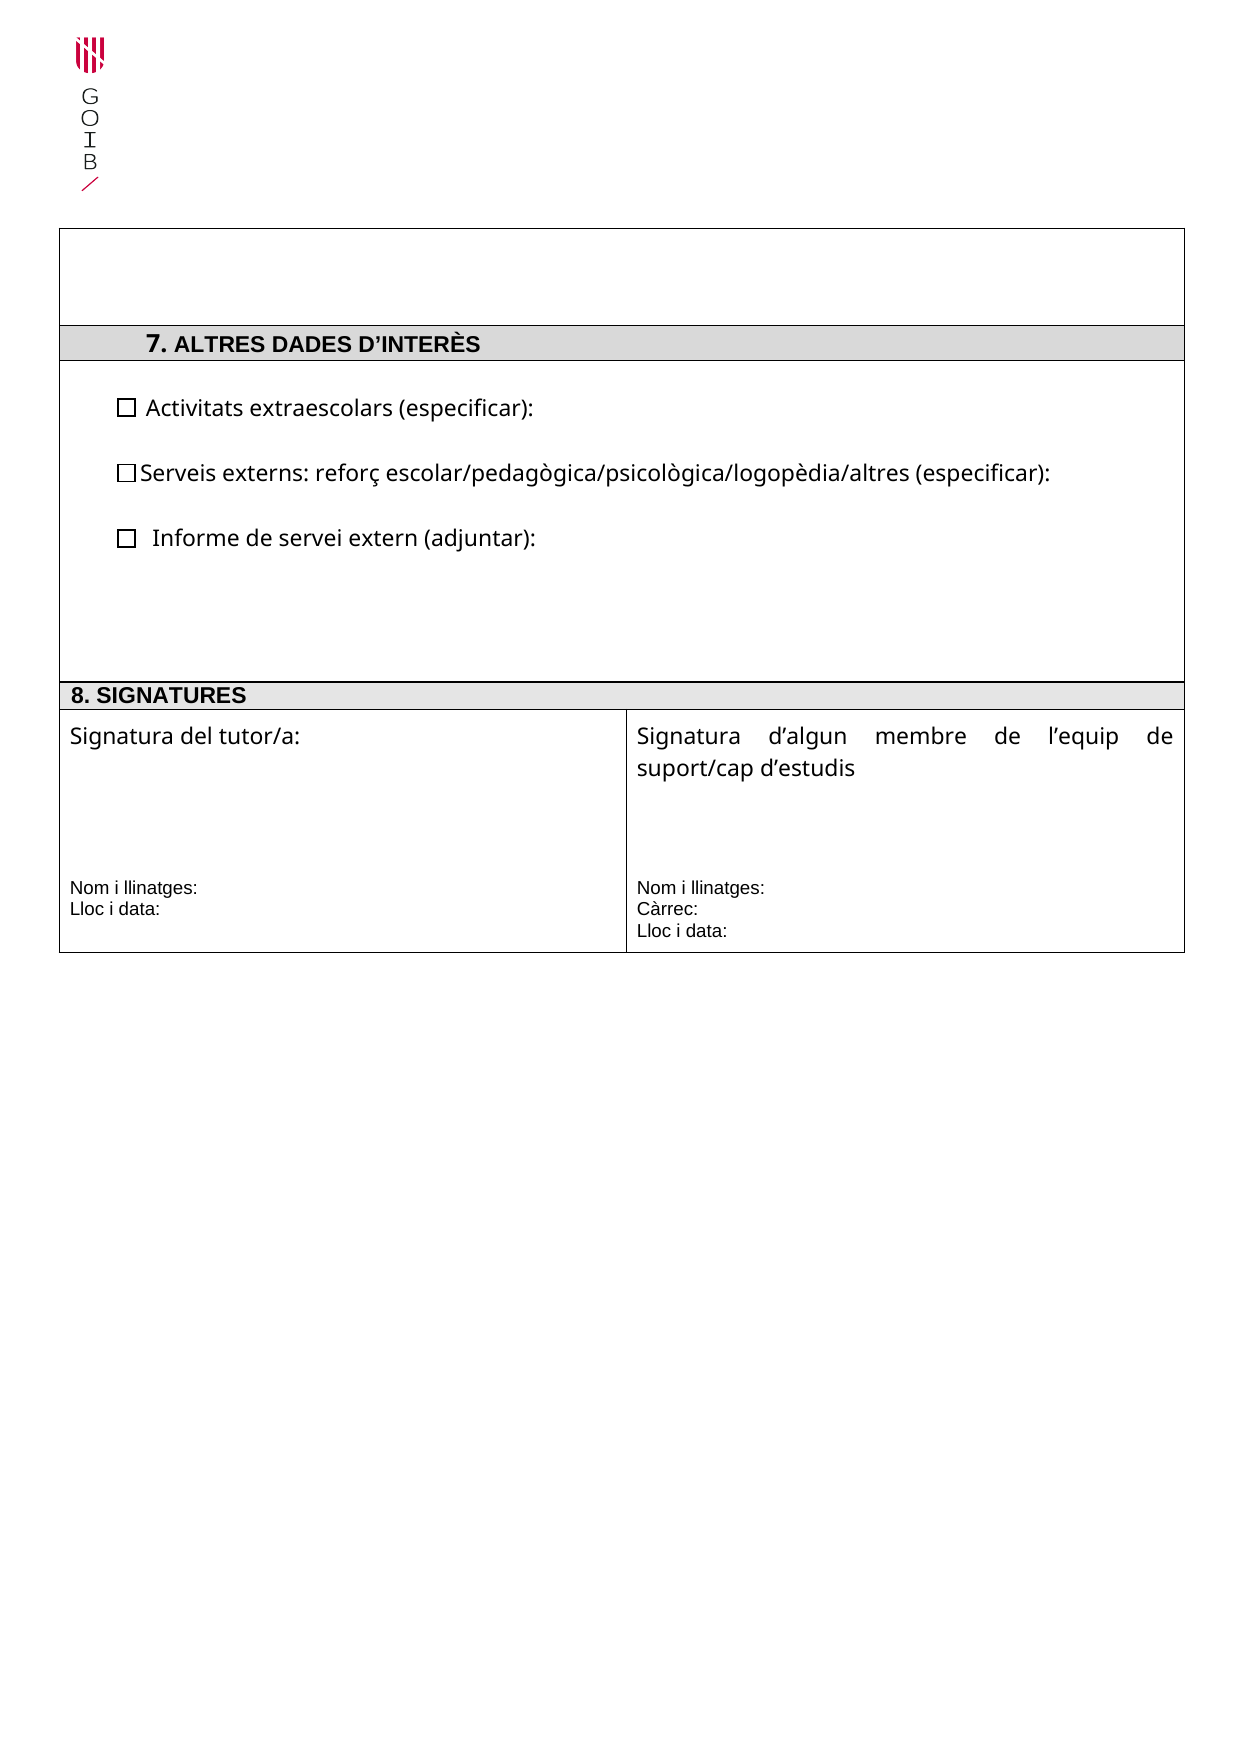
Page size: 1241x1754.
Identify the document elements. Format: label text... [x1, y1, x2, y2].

picture [51, 21, 129, 214]
table_cell 7. ALTRES DADES D’INTERÈS [60, 326, 1184, 360]
table_cell Signatura del tutor/a: Nom i llinatges: Lloc i data: [60, 710, 626, 952]
table_cell Activitats extraescolars (especificar): Serveis externs: reforç escolar/pedagògica/psicològica/logopèdia/altres (especificar): Informe de servei extern (adjuntar): [60, 361, 1184, 681]
table_cell [60, 229, 1184, 325]
table_cell 8. SIGNATURES [60, 683, 1184, 709]
table_cell Signatura d’algun membre de l’equip de suport/cap d’estudis Nom i llinatges: Càrrec: Lloc i data: [627, 710, 1184, 952]
